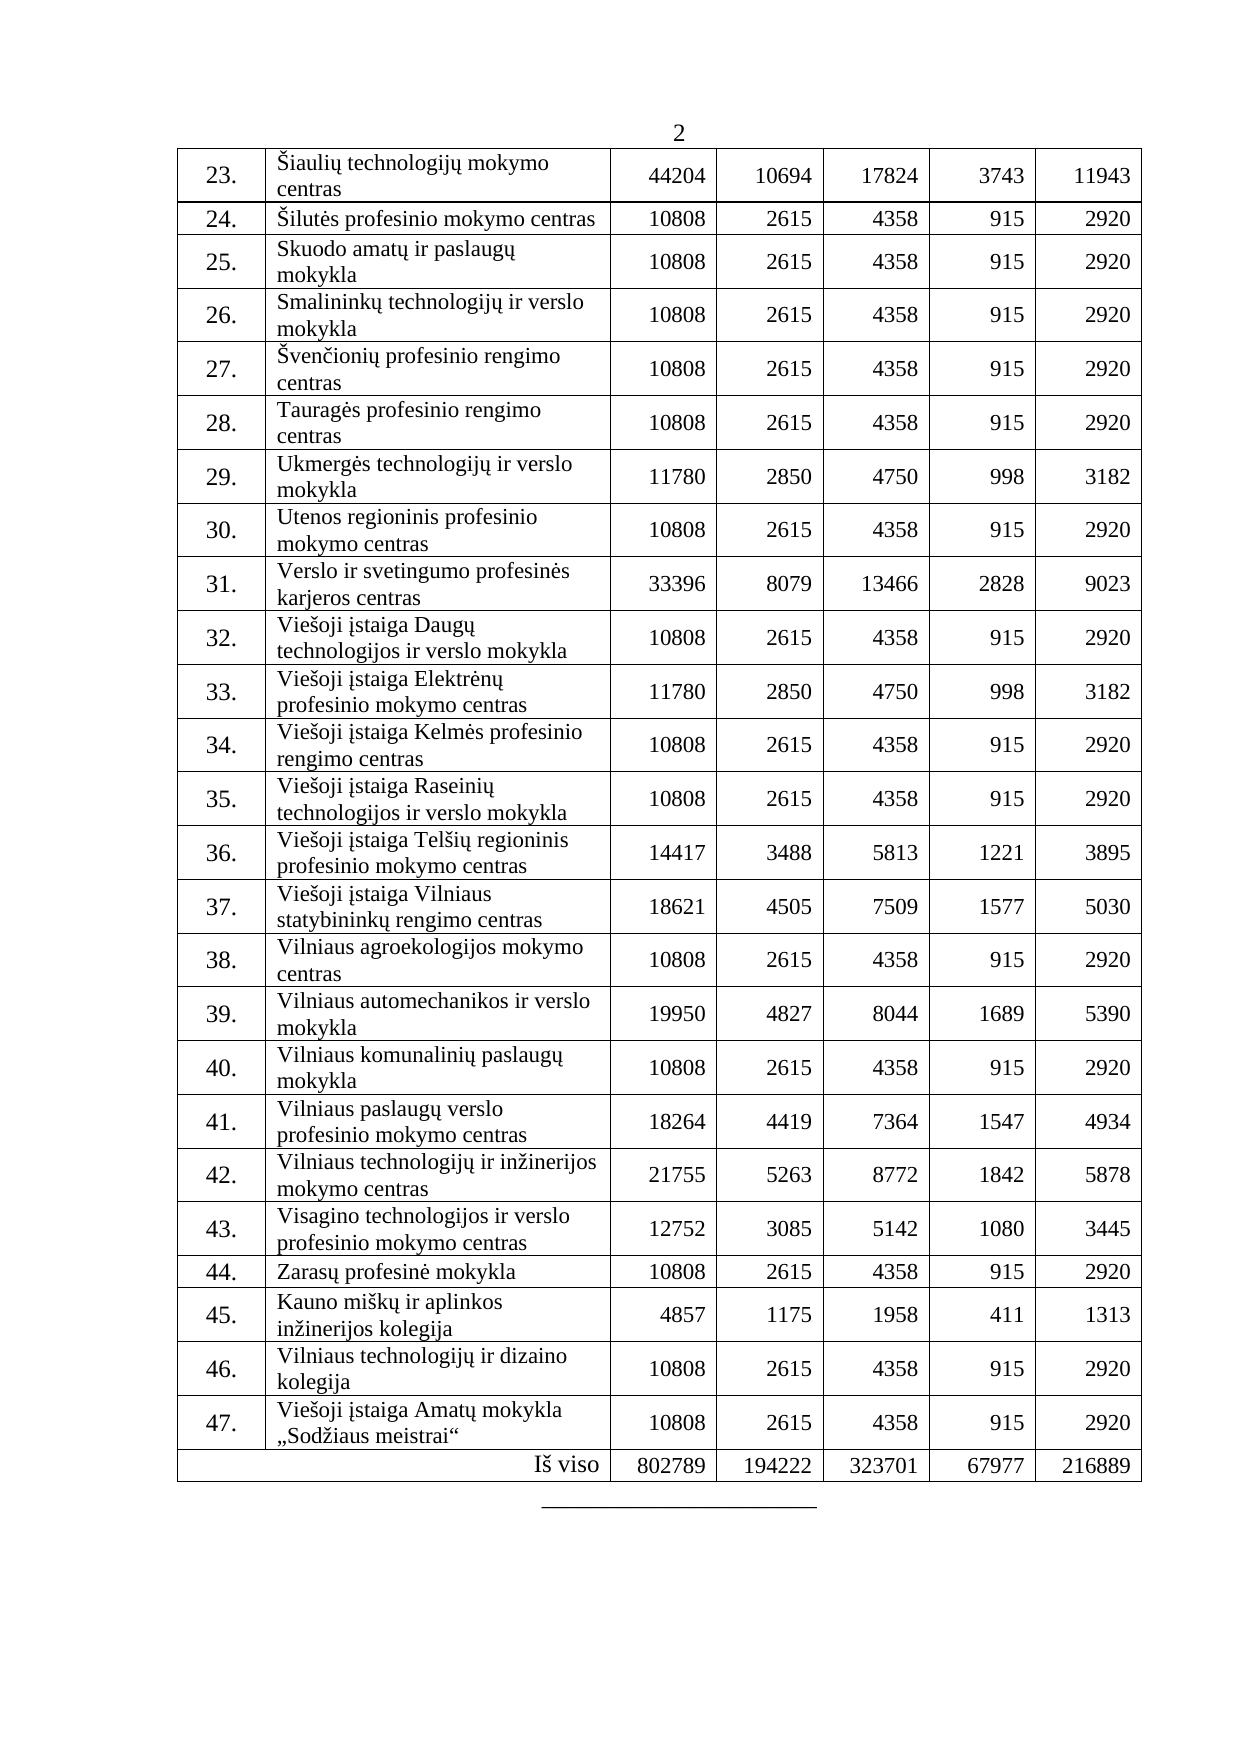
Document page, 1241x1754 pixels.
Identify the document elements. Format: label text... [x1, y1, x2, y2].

table_cell 17824 [824, 149, 929, 201]
table_cell 2615 [717, 203, 823, 234]
table_cell 1175 [717, 1288, 823, 1341]
table_cell 18264 [611, 1095, 716, 1147]
table_cell 802789 [611, 1450, 716, 1481]
table_cell 2615 [717, 504, 823, 556]
table_cell 7364 [824, 1095, 929, 1147]
table_cell 5142 [824, 1202, 929, 1255]
table_cell 2920 [1036, 1041, 1141, 1094]
table_cell 323701 [824, 1450, 929, 1481]
table_cell Ukmergės technologijų ir verslo mokykla [266, 450, 610, 502]
table_cell 4358 [824, 504, 929, 556]
table_cell 10808 [611, 1342, 716, 1395]
table_cell 18621 [611, 880, 716, 932]
table_cell 47. [178, 1396, 265, 1448]
table_cell 30. [178, 504, 265, 556]
table_cell 3182 [1036, 665, 1141, 717]
table_cell 1080 [930, 1202, 1035, 1255]
table_cell 4934 [1036, 1095, 1141, 1147]
table_cell 4750 [824, 665, 929, 717]
table_cell 45. [178, 1288, 265, 1341]
table_cell 998 [930, 665, 1035, 717]
table_cell 44204 [611, 149, 716, 201]
table_cell 2615 [717, 611, 823, 664]
table_cell 915 [930, 772, 1035, 825]
table_cell 915 [930, 504, 1035, 556]
table_cell Vilniaus komunalinių paslaugų mokykla [266, 1041, 610, 1094]
table_cell 915 [930, 342, 1035, 395]
table_cell Zarasų profesinė mokykla [266, 1256, 610, 1287]
table_cell 37. [178, 880, 265, 932]
table_cell Utenos regioninis profesinio mokymo centras [266, 504, 610, 556]
table_cell Viešoji įstaiga Raseinių technologijos ir verslo mokykla [266, 772, 610, 825]
table_cell 10808 [611, 203, 716, 234]
table_cell 1313 [1036, 1288, 1141, 1341]
table_cell 3895 [1036, 826, 1141, 879]
table_cell 3743 [930, 149, 1035, 201]
table_cell 2920 [1036, 203, 1141, 234]
table_cell 3445 [1036, 1202, 1141, 1255]
table_cell 4358 [824, 719, 929, 771]
table_cell 5263 [717, 1149, 823, 1201]
table_cell 915 [930, 611, 1035, 664]
table_cell Verslo ir svetingumo profesinės karjeros centras [266, 557, 610, 610]
table_cell 1547 [930, 1095, 1035, 1147]
table_cell 2615 [717, 1041, 823, 1094]
table_cell 2920 [1036, 504, 1141, 556]
table_cell 2615 [717, 342, 823, 395]
table_cell 29. [178, 450, 265, 502]
table_cell 411 [930, 1288, 1035, 1341]
table_cell 2615 [717, 1256, 823, 1287]
table_cell 4358 [824, 934, 929, 986]
table_cell 10808 [611, 504, 716, 556]
table_cell Šilutės profesinio mokymo centras [266, 203, 610, 234]
table_cell Vilniaus technologijų ir dizaino kolegija [266, 1342, 610, 1395]
table_cell Vilniaus agroekologijos mokymo centras [266, 934, 610, 986]
table_cell 4358 [824, 611, 929, 664]
table_cell Iš viso [178, 1450, 610, 1481]
table_cell 33. [178, 665, 265, 717]
table_cell 4358 [824, 235, 929, 287]
table_cell 2920 [1036, 611, 1141, 664]
table_cell 10808 [611, 396, 716, 449]
table_cell 2920 [1036, 1342, 1141, 1395]
table_cell 4505 [717, 880, 823, 932]
table_cell 10808 [611, 289, 716, 341]
table_cell 7509 [824, 880, 929, 932]
table_cell Šiaulių technologijų mokymo centras [266, 149, 610, 201]
table_cell Viešoji įstaiga Vilniaus statybininkų rengimo centras [266, 880, 610, 932]
table_cell 10808 [611, 611, 716, 664]
table_cell 915 [930, 235, 1035, 287]
table_cell 5030 [1036, 880, 1141, 932]
table_cell 915 [930, 1041, 1035, 1094]
table_cell 915 [930, 203, 1035, 234]
table_cell 32. [178, 611, 265, 664]
table_cell 8079 [717, 557, 823, 610]
table_cell 10808 [611, 934, 716, 986]
table_cell 2615 [717, 289, 823, 341]
table_cell 4358 [824, 1342, 929, 1395]
table_cell 915 [930, 1396, 1035, 1448]
table_cell 915 [930, 289, 1035, 341]
table_cell 2615 [717, 719, 823, 771]
table_cell Kauno miškų ir aplinkos inžinerijos kolegija [266, 1288, 610, 1341]
table_cell 4358 [824, 203, 929, 234]
table_cell 41. [178, 1095, 265, 1147]
table_cell 44. [178, 1256, 265, 1287]
table_cell 10808 [611, 772, 716, 825]
table_cell 8772 [824, 1149, 929, 1201]
table_cell 67977 [930, 1450, 1035, 1481]
table_cell 33396 [611, 557, 716, 610]
table_cell Viešoji įstaiga Telšių regioninis profesinio mokymo centras [266, 826, 610, 879]
table_cell 2615 [717, 1342, 823, 1395]
table_cell 2920 [1036, 772, 1141, 825]
table_cell 2615 [717, 1396, 823, 1448]
table_cell 40. [178, 1041, 265, 1094]
table_cell 46. [178, 1342, 265, 1395]
table_cell 2920 [1036, 1396, 1141, 1448]
table_cell 3182 [1036, 450, 1141, 502]
table_cell 915 [930, 1256, 1035, 1287]
table_cell 194222 [717, 1450, 823, 1481]
table_cell 10808 [611, 719, 716, 771]
table_cell 11780 [611, 665, 716, 717]
table_cell Vilniaus technologijų ir inžinerijos mokymo centras [266, 1149, 610, 1201]
table_cell 4419 [717, 1095, 823, 1147]
table_cell 13466 [824, 557, 929, 610]
table_cell 2920 [1036, 719, 1141, 771]
table_cell 4358 [824, 1396, 929, 1448]
table_cell 1958 [824, 1288, 929, 1341]
table_cell 2615 [717, 772, 823, 825]
table_cell 5390 [1036, 987, 1141, 1040]
table_cell 3488 [717, 826, 823, 879]
table_cell 9023 [1036, 557, 1141, 610]
table_cell Švenčionių profesinio rengimo centras [266, 342, 610, 395]
table_cell 26. [178, 289, 265, 341]
table_cell 915 [930, 1342, 1035, 1395]
table_cell 8044 [824, 987, 929, 1040]
table_cell 4358 [824, 1041, 929, 1094]
text ______________________ [177, 1482, 1181, 1511]
table_cell 915 [930, 719, 1035, 771]
table_cell Vilniaus automechanikos ir verslo mokykla [266, 987, 610, 1040]
table_cell 31. [178, 557, 265, 610]
table_cell 915 [930, 396, 1035, 449]
table_cell 34. [178, 719, 265, 771]
table_cell 12752 [611, 1202, 716, 1255]
table_cell 43. [178, 1202, 265, 1255]
table_cell 38. [178, 934, 265, 986]
table_cell 2920 [1036, 396, 1141, 449]
table_cell 42. [178, 1149, 265, 1201]
table_cell 216889 [1036, 1450, 1141, 1481]
table_cell 39. [178, 987, 265, 1040]
table_cell 4857 [611, 1288, 716, 1341]
table_cell 4827 [717, 987, 823, 1040]
table_cell 19950 [611, 987, 716, 1040]
table_cell 2920 [1036, 235, 1141, 287]
table_cell 4358 [824, 342, 929, 395]
table_cell 10808 [611, 1256, 716, 1287]
table_cell Viešoji įstaiga Daugų technologijos ir verslo mokykla [266, 611, 610, 664]
table_cell 25. [178, 235, 265, 287]
table_cell 4750 [824, 450, 929, 502]
table_cell 1221 [930, 826, 1035, 879]
table_cell 915 [930, 934, 1035, 986]
table_cell 24. [178, 203, 265, 234]
table_cell 10808 [611, 235, 716, 287]
table_cell 1577 [930, 880, 1035, 932]
table_cell 2615 [717, 396, 823, 449]
table_cell 998 [930, 450, 1035, 502]
table_cell 21755 [611, 1149, 716, 1201]
table_cell 2828 [930, 557, 1035, 610]
table_cell Viešoji įstaiga Amatų mokykla „Sodžiaus meistrai“ [266, 1396, 610, 1448]
table_cell 35. [178, 772, 265, 825]
table_cell 28. [178, 396, 265, 449]
table_cell 10808 [611, 342, 716, 395]
table_cell 4358 [824, 1256, 929, 1287]
table_cell 1689 [930, 987, 1035, 1040]
table_cell 14417 [611, 826, 716, 879]
table_cell 2920 [1036, 1256, 1141, 1287]
table_cell 2615 [717, 934, 823, 986]
table_cell 2850 [717, 450, 823, 502]
table_cell Skuodo amatų ir paslaugų mokykla [266, 235, 610, 287]
table_cell Smalininkų technologijų ir verslo mokykla [266, 289, 610, 341]
table_cell 2850 [717, 665, 823, 717]
table_cell 4358 [824, 396, 929, 449]
table_cell 2920 [1036, 934, 1141, 986]
table_cell 2920 [1036, 342, 1141, 395]
table_cell 23. [178, 149, 265, 201]
table_cell 27. [178, 342, 265, 395]
table_cell 11943 [1036, 149, 1141, 201]
table_cell 36. [178, 826, 265, 879]
table_cell 2920 [1036, 289, 1141, 341]
table_cell 4358 [824, 289, 929, 341]
table_cell Visagino technologijos ir verslo profesinio mokymo centras [266, 1202, 610, 1255]
table_cell Viešoji įstaiga Elektrėnų profesinio mokymo centras [266, 665, 610, 717]
table_cell 2615 [717, 235, 823, 287]
table_cell 10808 [611, 1396, 716, 1448]
table_cell Viešoji įstaiga Kelmės profesinio rengimo centras [266, 719, 610, 771]
table_cell 11780 [611, 450, 716, 502]
table_cell 4358 [824, 772, 929, 825]
table_cell 5878 [1036, 1149, 1141, 1201]
table_cell 10808 [611, 1041, 716, 1094]
table_cell 3085 [717, 1202, 823, 1255]
table_cell 1842 [930, 1149, 1035, 1201]
table_cell Tauragės profesinio rengimo centras [266, 396, 610, 449]
table_cell 5813 [824, 826, 929, 879]
table_cell 10694 [717, 149, 823, 201]
table_cell Vilniaus paslaugų verslo profesinio mokymo centras [266, 1095, 610, 1147]
